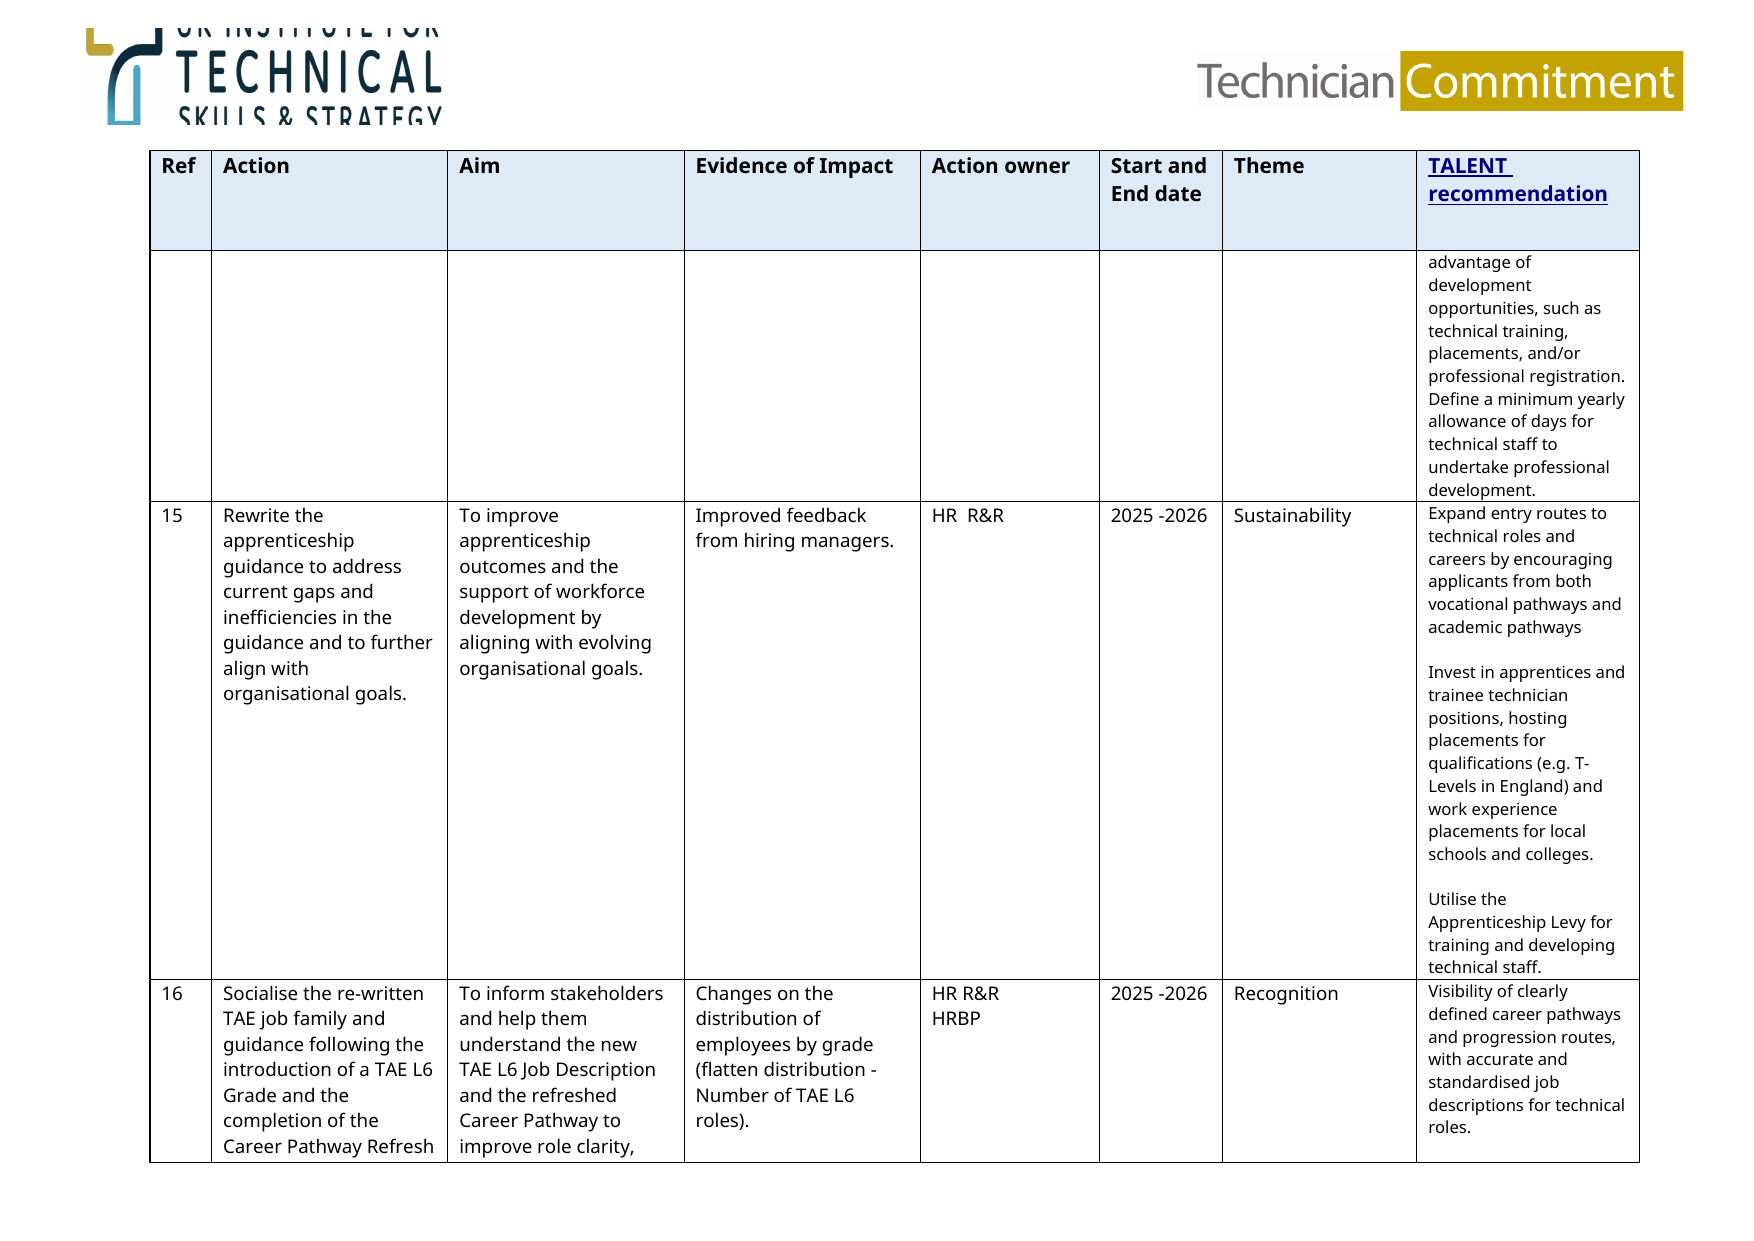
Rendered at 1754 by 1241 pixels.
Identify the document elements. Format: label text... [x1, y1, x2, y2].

table_cell Visibility of clearly defined career pathways and progression routes, with accurate and standardised job descriptions for technical roles. [1417, 980, 1639, 1162]
table_cell Improved feedback from hiring managers. [685, 502, 920, 979]
table_cell [1223, 251, 1416, 501]
table_cell To inform stakeholders and help them understand the new TAE L6 Job Description and the refreshed Career Pathway to improve role clarity, [448, 980, 684, 1162]
table_cell Sustainability [1223, 502, 1416, 979]
table_cell advantage of development opportunities, such as technical training, placements, and/or professional registration. Define a minimum yearly allowance of days for technical staff to undertake professional development. [1417, 251, 1639, 501]
table_header Action [212, 151, 447, 250]
table_header TALENT recommendation [1417, 151, 1639, 250]
table_header Theme [1223, 151, 1416, 250]
table_cell HR R&R HRBP [921, 980, 1099, 1162]
table_cell [448, 251, 684, 501]
table_cell [685, 251, 920, 501]
table_cell 2025 -2026 [1100, 502, 1222, 979]
table_cell [151, 251, 211, 501]
table_cell [921, 251, 1099, 501]
table_cell 15 [151, 502, 211, 979]
table_cell To improve apprenticeship outcomes and the support of workforce development by aligning with evolving organisational goals. [448, 502, 684, 979]
table_cell 2025 -2026 [1100, 980, 1222, 1162]
table_cell [212, 251, 447, 501]
table_header Ref [151, 151, 211, 250]
table_cell Changes on the distribution of employees by grade (flatten distribution - Number of TAE L6 roles). [685, 980, 920, 1162]
table_header Aim [448, 151, 684, 250]
table_header Evidence of Impact [685, 151, 920, 250]
table_cell Recognition [1223, 980, 1416, 1162]
table_cell Expand entry routes to technical roles and careers by encouraging applicants from both vocational pathways and academic pathways Invest in apprentices and trainee technician positions, hosting placements for qualifications (e.g. T-Levels in England) and work experience placements for local schools and colleges. Utilise the Apprenticeship Levy for training and developing technical staff. [1417, 502, 1639, 979]
table_cell [1100, 251, 1222, 501]
table_cell Rewrite the apprenticeship guidance to address current gaps and inefficiencies in the guidance and to further align with organisational goals. [212, 502, 447, 979]
table_cell 16 [151, 980, 211, 1162]
table_cell HR R&R [921, 502, 1099, 979]
table_header Start and End date [1100, 151, 1222, 250]
table_header Action owner [921, 151, 1099, 250]
table_cell Socialise the re-written TAE job family and guidance following the introduction of a TAE L6 Grade and the completion of the Career Pathway Refresh [212, 980, 447, 1162]
